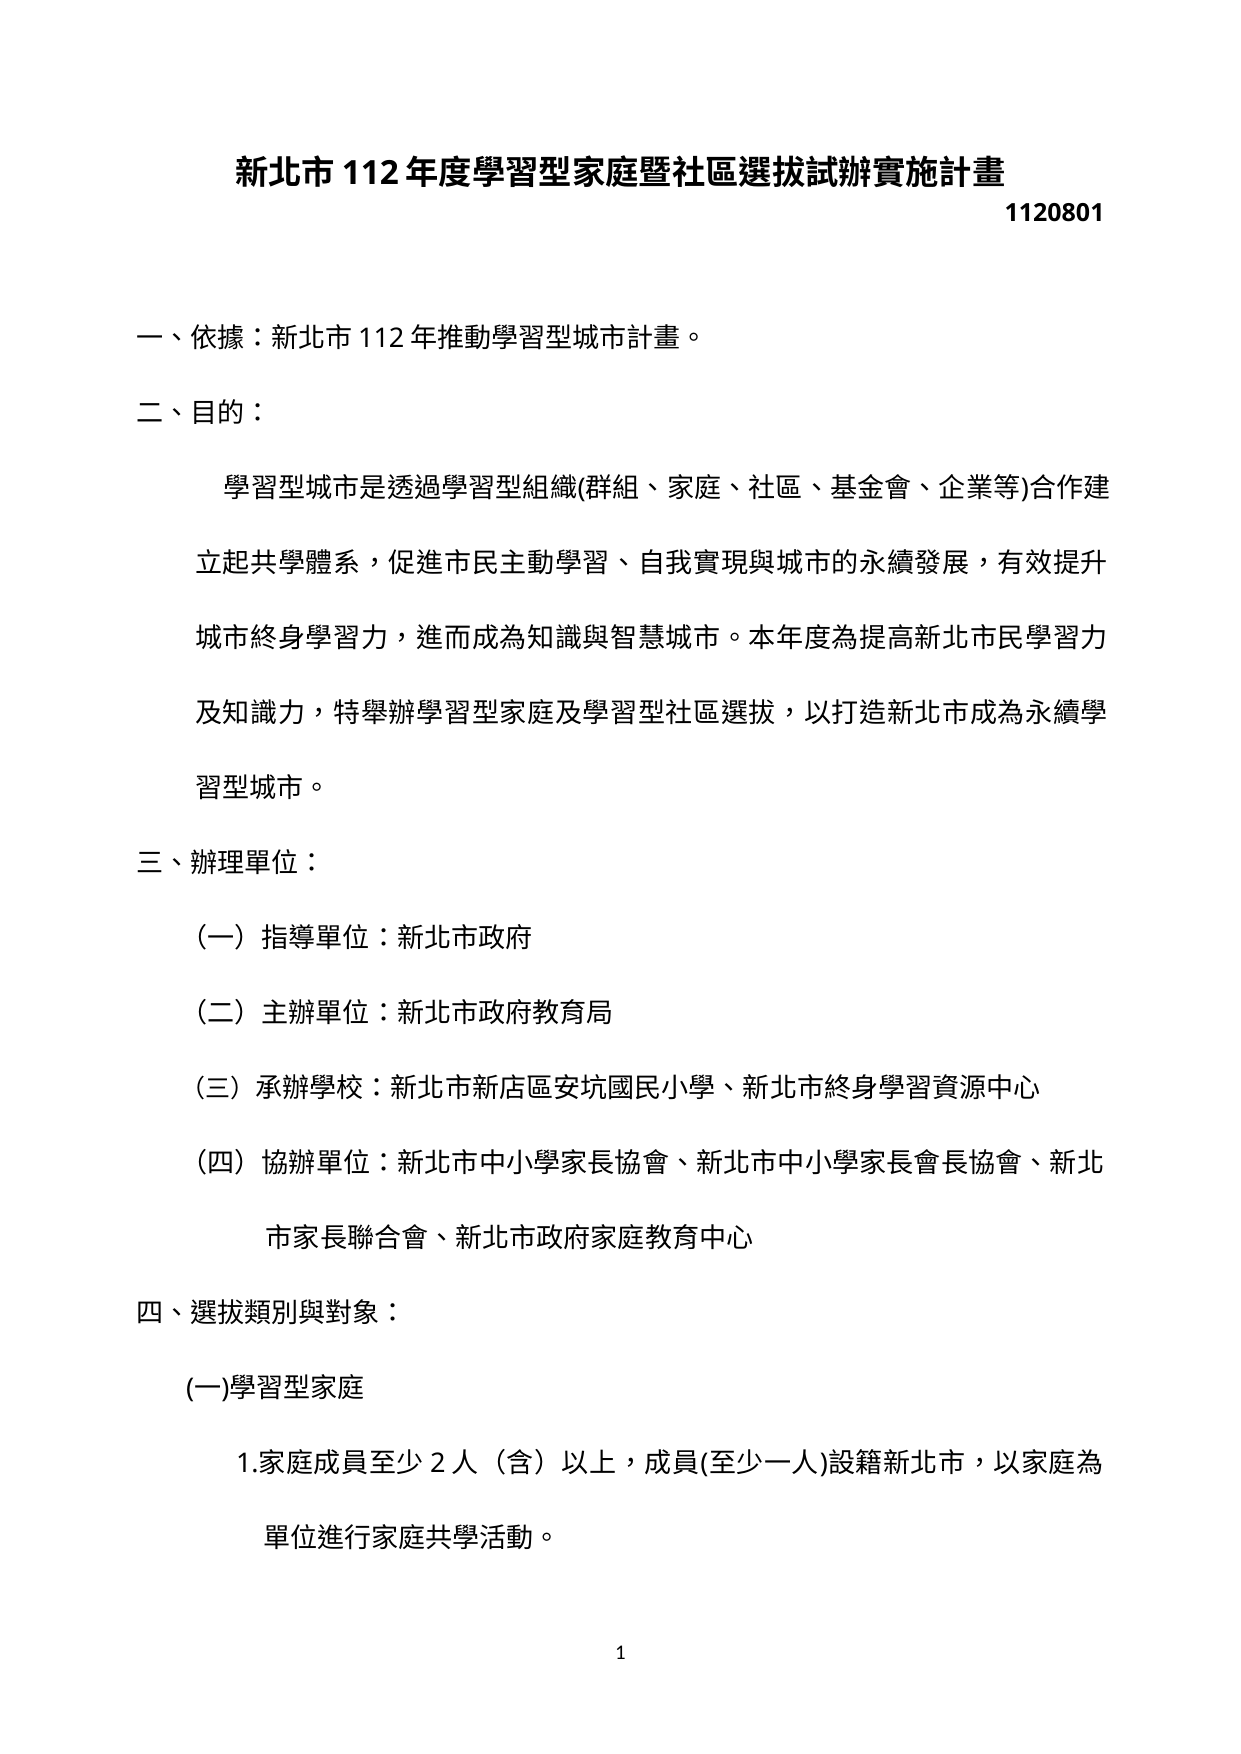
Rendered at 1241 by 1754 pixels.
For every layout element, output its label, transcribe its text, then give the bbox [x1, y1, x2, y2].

list 辦理單位： [136, 824, 1104, 899]
list 目的： [136, 374, 1104, 449]
list 家庭成員至少2人（含）以上，成員(至少一人)設籍新北市，以家庭為單位進行家庭共學活動。 [236, 1424, 1104, 1574]
list 學習型家庭 [186, 1349, 1104, 1424]
list 協辦單位：新北市中小學家長協會、新北市中小學家長會長協會、新北市家長聯合會、新北市政府家庭教育中心 [180, 1124, 1104, 1274]
list 指導單位：新北市政府 [180, 899, 1104, 974]
list 承辦學校：新北市新店區安坑國民小學、新北市終身學習資源中心 [180, 1049, 1104, 1124]
list 選拔類別與對象： [136, 1274, 1104, 1349]
text 新北市112年度學習型家庭暨社區選拔試辦實施計畫 [136, 146, 1104, 194]
text 1120801 [136, 194, 1104, 228]
list 依據：新北市112年推動學習型城市計畫。 [136, 299, 1104, 374]
list 學習型城市是透過學習型組織(群組、家庭、社區、基金會、企業等)合作建立起共學體系，促進市民主動學習、自我實現與城市的永續發展，有效提升城市終身學習力，進而成為知識與智慧城市。本年度為提高新北市民學習力及知識力，特舉辦學習型家庭及學習型社區選拔，以打造新北市成為永續學習型城市。 [195, 449, 1110, 824]
list 主辦單位：新北市政府教育局 [180, 974, 1104, 1049]
